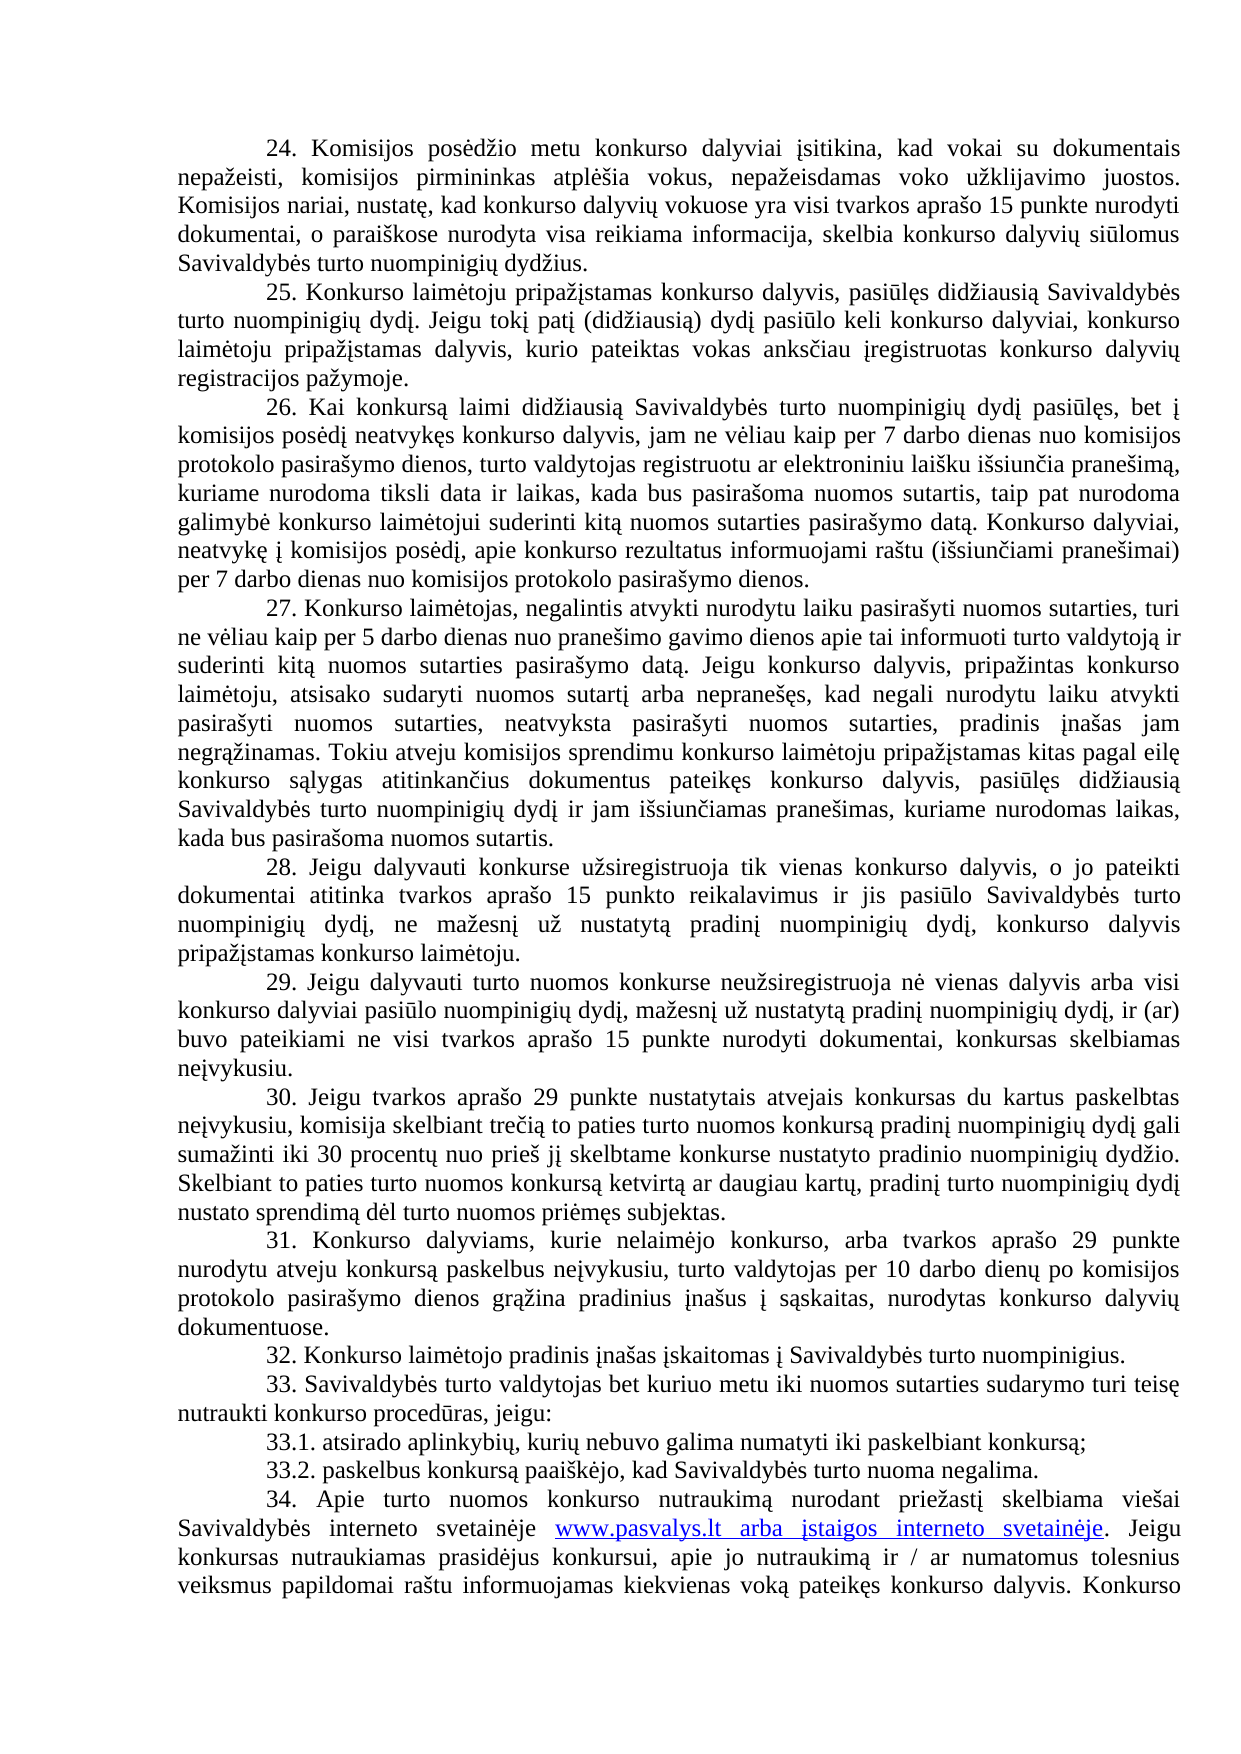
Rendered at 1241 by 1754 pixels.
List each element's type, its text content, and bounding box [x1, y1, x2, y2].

text 25. Konkurso laimėtoju pripažįstamas konkurso dalyvis, pasiūlęs didžiausią Savivaldybės turto nuompinigių dydį. Jeigu tokį patį (didžiausią) dydį pasiūlo keli konkurso dalyviai, konkurso laimėtoju pripažįstamas dalyvis, kurio pateiktas vokas anksčiau įregistruotas konkurso dalyvių registracijos pažymoje. [177, 277, 1181, 392]
text 33. Savivaldybės turto valdytojas bet kuriuo metu iki nuomos sutarties sudarymo turi teisę nutraukti konkurso procedūras, jeigu: [177, 1369, 1181, 1427]
text 29. Jeigu dalyvauti turto nuomos konkurse neužsiregistruoja nė vienas dalyvis arba visi konkurso dalyviai pasiūlo nuompinigių dydį, mažesnį už nustatytą pradinį nuompinigių dydį, ir (ar) buvo pateikiami ne visi tvarkos aprašo 15 punkte nurodyti dokumentai, konkursas skelbiamas neįvykusiu. [177, 967, 1181, 1082]
text 30. Jeigu tvarkos aprašo 29 punkte nustatytais atvejais konkursas du kartus paskelbtas neįvykusiu, komisija skelbiant trečią to paties turto nuomos konkursą pradinį nuompinigių dydį gali sumažinti iki 30 procentų nuo prieš jį skelbtame konkurse nustatyto pradinio nuompinigių dydžio. Skelbiant to paties turto nuomos konkursą ketvirtą ar daugiau kartų, pradinį turto nuompinigių dydį nustato sprendimą dėl turto nuomos priėmęs subjektas. [177, 1082, 1181, 1225]
text 27. Konkurso laimėtojas, negalintis atvykti nurodytu laiku pasirašyti nuomos sutarties, turi ne vėliau kaip per 5 darbo dienas nuo pranešimo gavimo dienos apie tai informuoti turto valdytoją ir suderinti kitą nuomos sutarties pasirašymo datą. Jeigu konkurso dalyvis, pripažintas konkurso laimėtoju, atsisako sudaryti nuomos sutartį arba nepranešęs, kad negali nurodytu laiku atvykti pasirašyti nuomos sutarties, neatvyksta pasirašyti nuomos sutarties, pradinis įnašas jam negrąžinamas. Tokiu atveju komisijos sprendimu konkurso laimėtoju pripažįstamas kitas pagal eilę konkurso sąlygas atitinkančius dokumentus pateikęs konkurso dalyvis, pasiūlęs didžiausią Savivaldybės turto nuompinigių dydį ir jam išsiunčiamas pranešimas, kuriame nurodomas laikas, kada bus pasirašoma nuomos sutartis. [177, 593, 1181, 852]
text 31. Konkurso dalyviams, kurie nelaimėjo konkurso, arba tvarkos aprašo 29 punkte nurodytu atveju konkursą paskelbus neįvykusiu, turto valdytojas per 10 darbo dienų po komisijos protokolo pasirašymo dienos grąžina pradinius įnašus į sąskaitas, nurodytas konkurso dalyvių dokumentuose. [177, 1225, 1181, 1340]
text 32. Konkurso laimėtojo pradinis įnašas įskaitomas į Savivaldybės turto nuompinigius. [177, 1340, 1181, 1369]
text 28. Jeigu dalyvauti konkurse užsiregistruoja tik vienas konkurso dalyvis, o jo pateikti dokumentai atitinka tvarkos aprašo 15 punkto reikalavimus ir jis pasiūlo Savivaldybės turto nuompinigių dydį, ne mažesnį už nustatytą pradinį nuompinigių dydį, konkurso dalyvis pripažįstamas konkurso laimėtoju. [177, 852, 1181, 967]
text 33.2. paskelbus konkursą paaiškėjo, kad Savivaldybės turto nuoma negalima. [177, 1455, 1181, 1484]
text 26. Kai konkursą laimi didžiausią Savivaldybės turto nuompinigių dydį pasiūlęs, bet į komisijos posėdį neatvykęs konkurso dalyvis, jam ne vėliau kaip per 7 darbo dienas nuo komisijos protokolo pasirašymo dienos, turto valdytojas registruotu ar elektroniniu laišku išsiunčia pranešimą, kuriame nurodoma tiksli data ir laikas, kada bus pasirašoma nuomos sutartis, taip pat nurodoma galimybė konkurso laimėtojui suderinti kitą nuomos sutarties pasirašymo datą. Konkurso dalyviai, neatvykę į komisijos posėdį, apie konkurso rezultatus informuojami raštu (išsiunčiami pranešimai) per 7 darbo dienas nuo komisijos protokolo pasirašymo dienos. [177, 392, 1181, 593]
text 24. Komisijos posėdžio metu konkurso dalyviai įsitikina, kad vokai su dokumentais nepažeisti, komisijos pirmininkas atplėšia vokus, nepažeisdamas voko užklijavimo juostos. Komisijos nariai, nustatę, kad konkurso dalyvių vokuose yra visi tvarkos aprašo 15 punkte nurodyti dokumentai, o paraiškose nurodyta visa reikiama informacija, skelbia konkurso dalyvių siūlomus Savivaldybės turto nuompinigių dydžius. [177, 133, 1181, 277]
text 34. Apie turto nuomos konkurso nutraukimą nurodant priežastį skelbiama viešai Savivaldybės interneto svetainėje www.pasvalys.lt arba įstaigos interneto svetainėje. Jeigu konkursas nutraukiamas prasidėjus konkursui, apie jo nutraukimą ir / ar numatomus tolesnius veiksmus papildomai raštu informuojamas kiekvienas voką pateikęs konkurso dalyvis. Konkurso [177, 1484, 1181, 1599]
text 33.1. atsirado aplinkybių, kurių nebuvo galima numatyti iki paskelbiant konkursą; [177, 1427, 1181, 1455]
